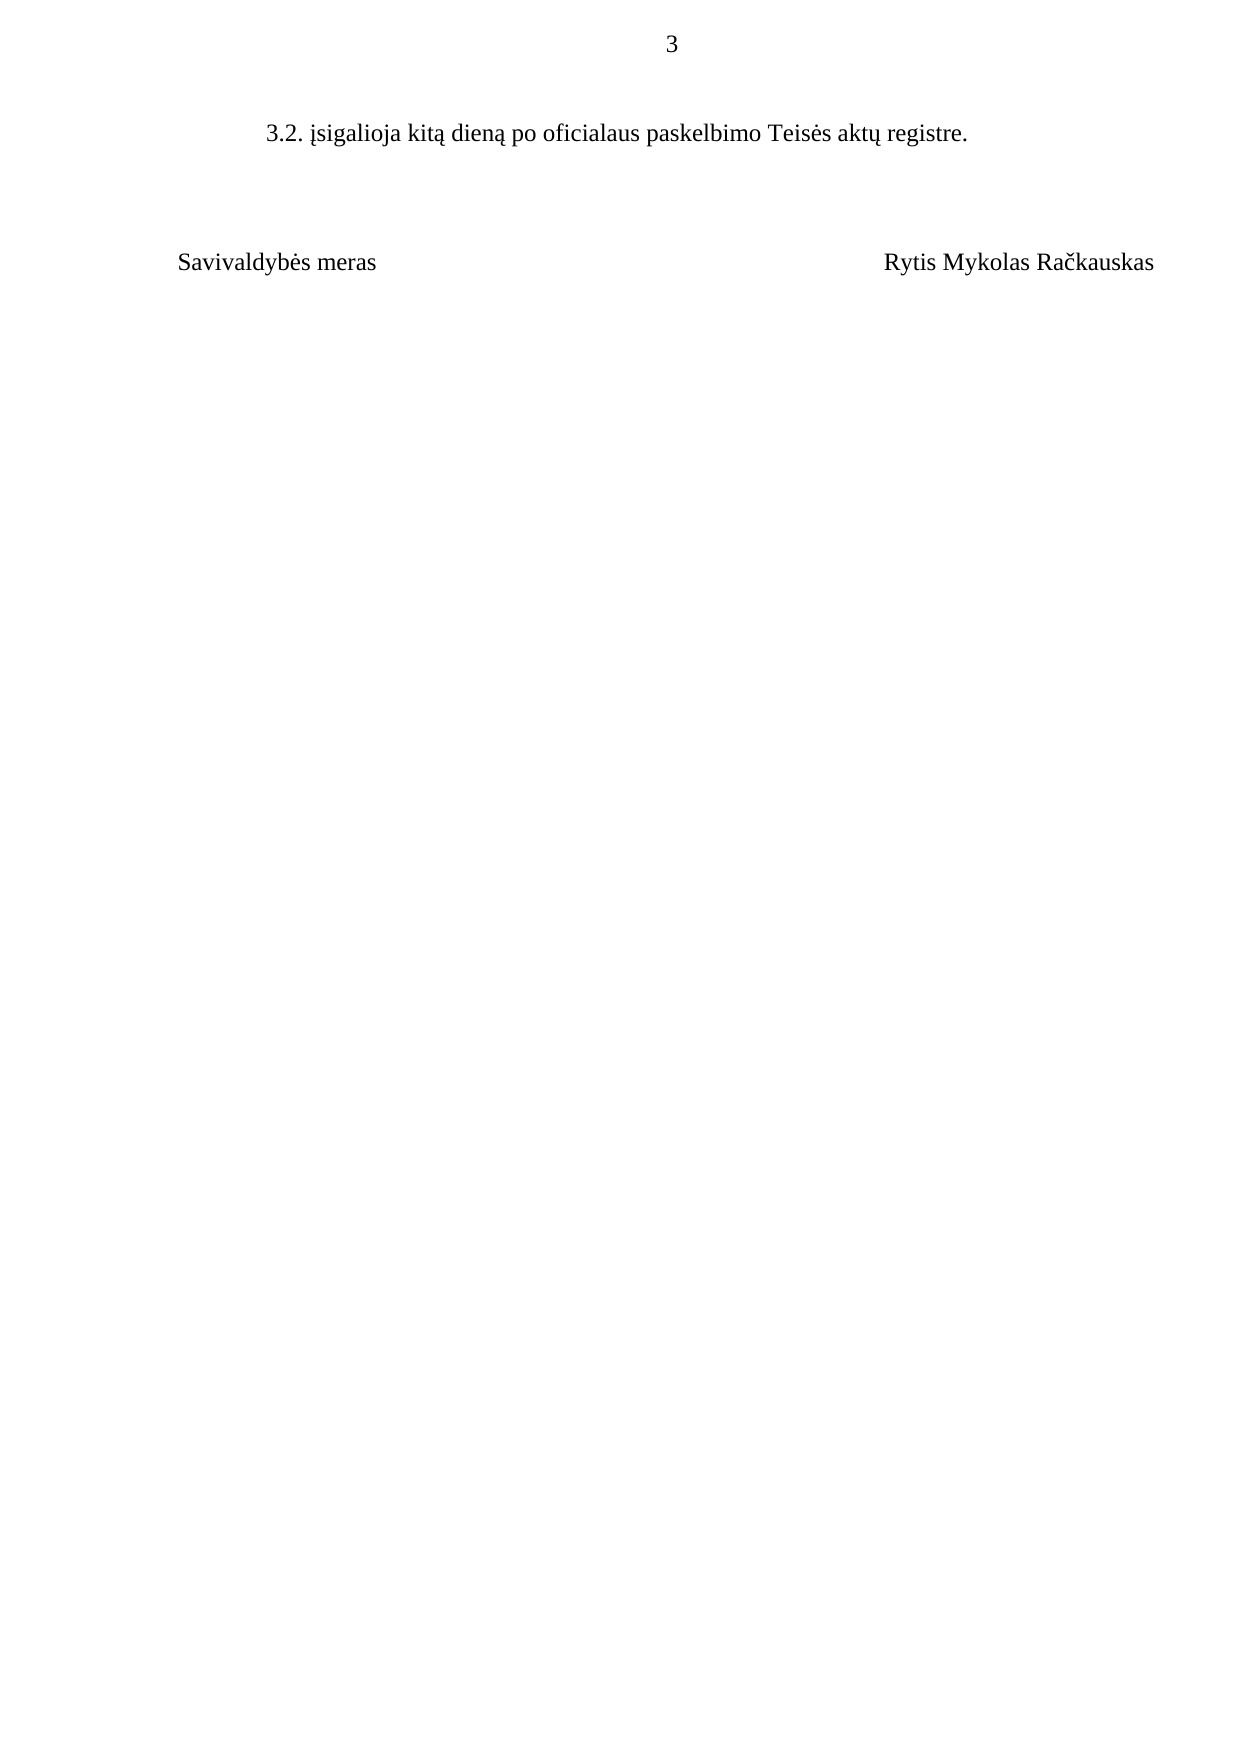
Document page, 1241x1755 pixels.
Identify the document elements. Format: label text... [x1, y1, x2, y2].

text Savivaldybės meras Rytis Mykolas Račkauskas [177, 247, 1167, 276]
text 3.2. įsigalioja kitą dieną po oficialaus paskelbimo Teisės aktų registre. [177, 118, 1167, 147]
